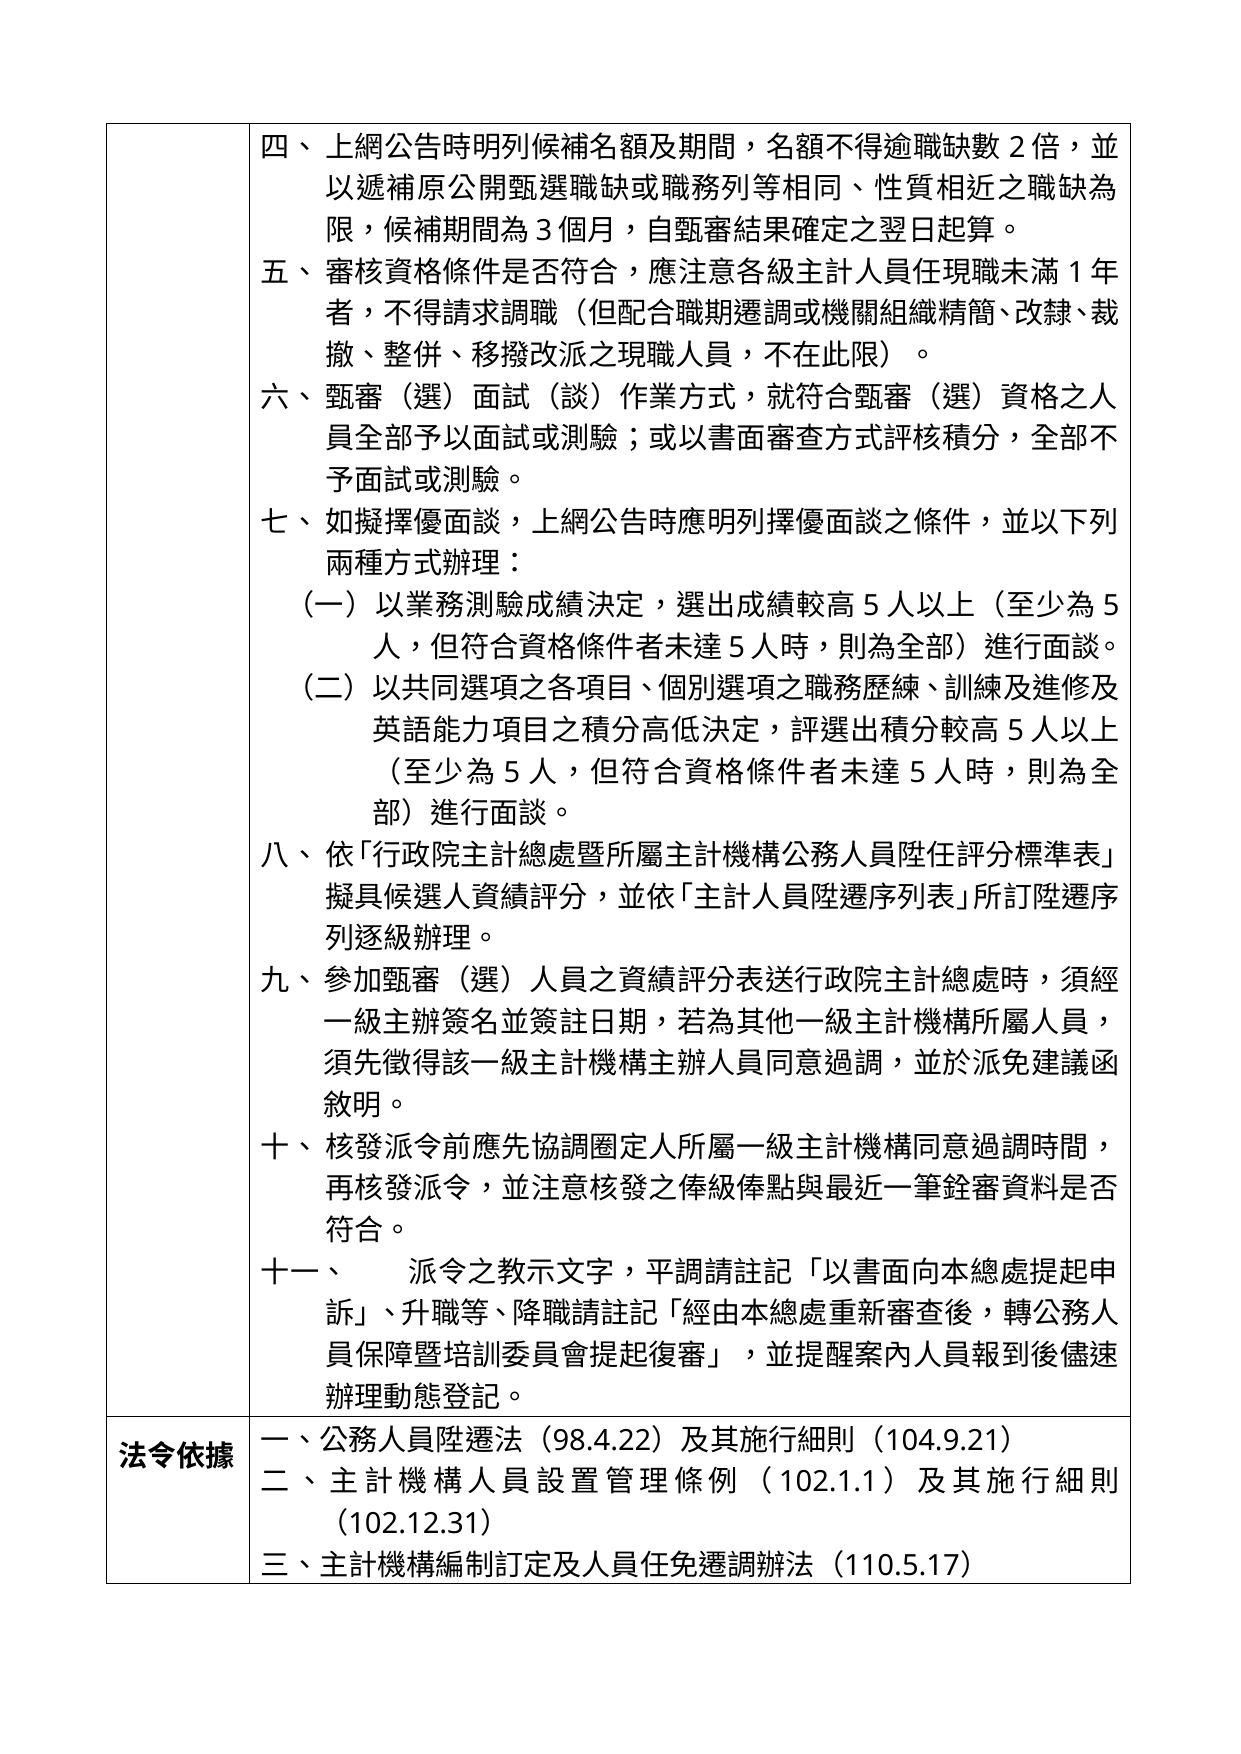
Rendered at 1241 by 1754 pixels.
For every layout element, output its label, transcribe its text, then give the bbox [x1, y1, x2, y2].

table_cell 一、公務人員陞遷法（98.4.22）及其施行細則（104.9.21） 二、主計機構人員設置管理條例（102.1.1）及其施行細則（102.12.31） 三、主計機構編制訂定及人員任免遷調辦法（110.5.17） [250, 1417, 1130, 1583]
table_cell 一、各級主計機構職務出缺，除依遷調或陞遷規定辦理外，如遴用新進人員時，應具擬任官等職等任用資格，並以績優者為優先。 職缺公告期間至少5個工作日。 上網公告資料-職缺之機關名稱、職稱、職系、官等職等、名額、辦公地點、公告期間、資格條件、工作項目、聯絡方式、檢附應徵之資料、送達時間，並應比照行政院主計總處作業方式，不作特殊資格條件之限制。 上網公告時明列候補名額及期間，名額不得逾職缺數2倍，並以遞補原公開甄選職缺或職務列等相同、性質相近之職缺為限，候補期間為3個月，自甄審結果確定之翌日起算。 審核資格條件是否符合，應注意各級主計人員任現職未滿1年者，不得請求調職（但配合職期遷調或機關組織精簡、改隸、裁撤、整併、移撥改派之現職人員，不在此限）。 甄審（選）面試（談）作業方式，就符合甄審（選）資格之人員全部予以面試或測驗；或以書面審查方式評核積分，全部不予面試或測驗。 如擬擇優面談，上網公告時應明列擇優面談之條件，並以下列兩種方式辦理： （一）以業務測驗成績決定，選出成績較高5人以上（至少為5人，但符合資格條件者未達5人時，則為全部）進行面談。 （二）以共同選項之各項目、個別選項之職務歷練、訓練及進修及英語能力項目之積分高低決定，評選出積分較高5人以上（至少為5人，但符合資格條件者未達5人時，則為全部）進行面談。 依「行政院主計總處暨所屬主計機構公務人員陞任評分標準表」擬具候選人資績評分，並依「主計人員陞遷序列表」所訂陞遷序列逐級辦理。 參加甄審（選）人員之資績評分表送行政院主計總處時，須經一級主辦簽名並簽註日期，若為其他一級主計機構所屬人員，須先徵得該一級主計機構主辦人員同意過調，並於派免建議函敘明。 核發派令前應先協調圈定人所屬一級主計機構同意過調時間，再核發派令，並注意核發之俸級俸點與最近一筆銓審資料是否符合。 派令之教示文字，平調請註記「以書面向本總處提起申訴」、升職等、降職請註記「經由本總處重新審查後，轉公務人員保障暨培訓委員會提起復審」，並提醒案內人員報到後儘速辦理動態登記。 [250, 124, 1130, 1416]
table_cell 法令依據 [107, 1417, 249, 1583]
table_cell [107, 124, 249, 1416]
